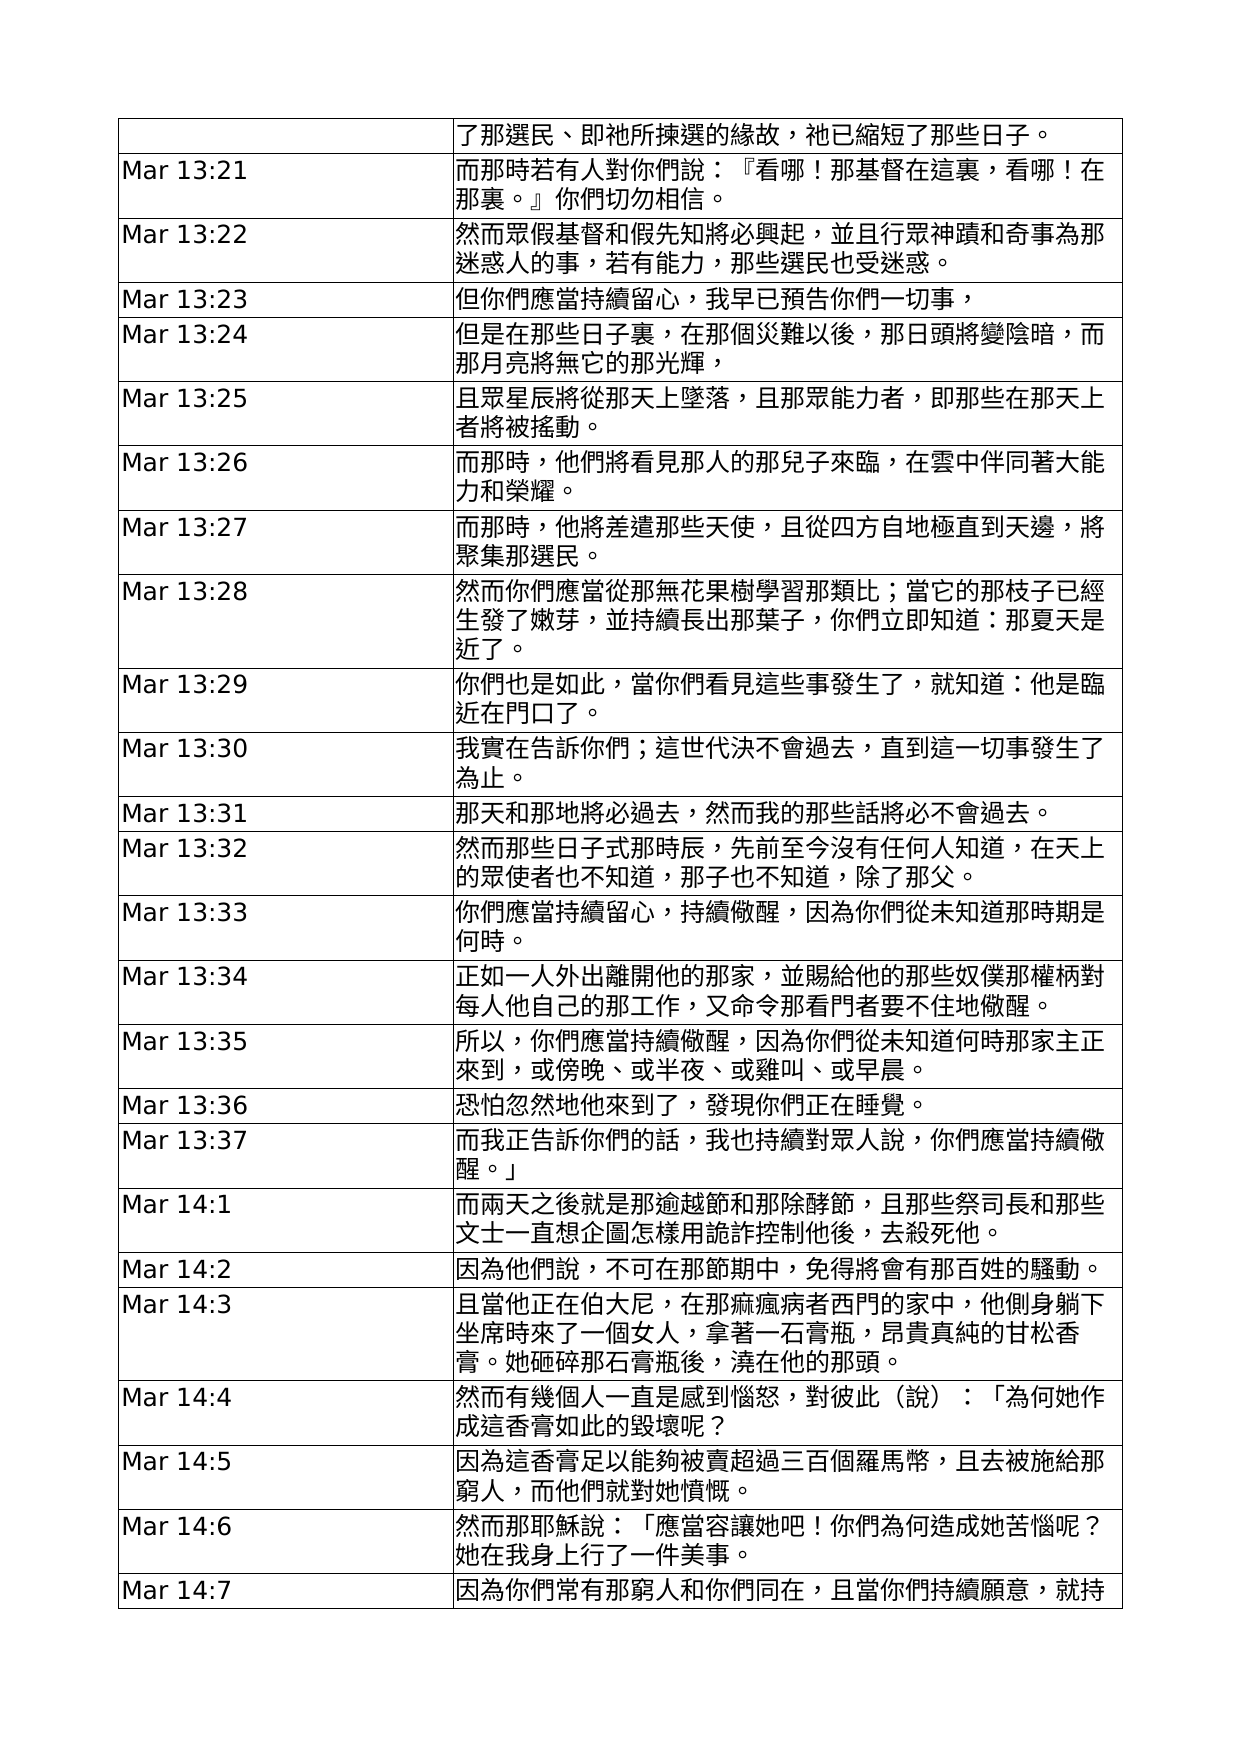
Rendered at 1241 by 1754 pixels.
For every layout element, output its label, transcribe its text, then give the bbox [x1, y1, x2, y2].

table_cell Mar 13:32 [119, 832, 453, 895]
table_cell 且當他正在伯大尼，在那痲瘋病者西門的家中，他側身躺下坐席時來了一個女人，拿著一石膏瓶，昂貴真純的甘松香膏。她砸碎那石膏瓶後，澆在他的那頭。 [454, 1288, 1122, 1380]
table_cell Mar 13:34 [119, 961, 453, 1024]
table_cell 因為他們說，不可在那節期中，免得將會有那百姓的騷動。 [454, 1253, 1122, 1287]
table_cell 因為這香膏足以能夠被賣超過三百個羅馬幣，且去被施給那窮人，而他們就對她憤慨。 [454, 1446, 1122, 1509]
table_cell Mar 13:33 [119, 896, 453, 959]
table_cell 所以，你們應當持續儆醒，因為你們從未知道何時那家主正來到，或傍晚、或半夜、或雞叫、或早晨。 [454, 1025, 1122, 1088]
table_cell 而那時，他們將看見那人的那兒子來臨，在雲中伴同著大能力和榮耀。 [454, 446, 1122, 510]
table_cell Mar 14:3 [119, 1288, 453, 1380]
table_cell 你們也是如此，當你們看見這些事發生了，就知道：他是臨近在門口了。 [454, 669, 1122, 732]
table_cell 而那時，他將差遣那些天使，且從四方自地極直到天邊，將聚集那選民。 [454, 511, 1122, 574]
table_cell 了那選民、即祂所揀選的緣故，祂已縮短了那些日子。 [454, 119, 1122, 153]
table_cell Mar 13:37 [119, 1124, 453, 1187]
table_cell 而兩天之後就是那逾越節和那除酵節，且那些祭司長和那些文士一直想企圖怎樣用詭詐控制他後，去殺死他。 [454, 1189, 1122, 1252]
table_cell Mar 14:4 [119, 1381, 453, 1444]
table_cell Mar 14:7 [119, 1574, 453, 1608]
table_cell 但是在那些日子裏，在那個災難以後，那日頭將變陰暗，而那月亮將無它的那光輝， [454, 318, 1122, 381]
table_cell 然而那些日子式那時辰，先前至今沒有任何人知道，在天上的眾使者也不知道，那子也不知道，除了那父。 [454, 832, 1122, 895]
table_cell Mar 13:24 [119, 318, 453, 381]
table_cell Mar 13:28 [119, 575, 453, 667]
table_cell 而我正告訴你們的話，我也持續對眾人說，你們應當持續儆醒。」 [454, 1124, 1122, 1187]
table_cell Mar 14:5 [119, 1446, 453, 1509]
table_cell 然而那耶穌說：「應當容讓她吧！你們為何造成她苦惱呢？她在我身上行了一件美事。 [454, 1510, 1122, 1573]
table_cell 因為你們常有那窮人和你們同在，且當你們持續願意，就持 [454, 1574, 1122, 1608]
table_cell Mar 13:27 [119, 511, 453, 574]
table_cell Mar 13:25 [119, 382, 453, 445]
table_cell Mar 13:31 [119, 797, 453, 831]
table_cell 然而眾假基督和假先知將必興起，並且行眾神蹟和奇事為那迷惑人的事，若有能力，那些選民也受迷惑。 [454, 219, 1122, 282]
table_cell 我實在告訴你們；這世代決不會過去，直到這一切事發生了為止。 [454, 733, 1122, 796]
table_cell 你們應當持續留心，持續儆醒，因為你們從未知道那時期是何時。 [454, 896, 1122, 959]
table_cell Mar 13:21 [119, 154, 453, 217]
table_cell Mar 13:29 [119, 669, 453, 732]
table_cell 然而有幾個人一直是感到惱怒，對彼此（說）：「為何她作成這香膏如此的毀壞呢？ [454, 1381, 1122, 1444]
table_cell Mar 14:1 [119, 1189, 453, 1252]
table_cell Mar 13:22 [119, 219, 453, 282]
table_cell 恐怕忽然地他來到了，發現你們正在睡覺。 [454, 1089, 1122, 1123]
table_cell Mar 14:2 [119, 1253, 453, 1287]
table_cell Mar 13:30 [119, 733, 453, 796]
table_cell 那天和那地將必過去，然而我的那些話將必不會過去。 [454, 797, 1122, 831]
table_cell 然而你們應當從那無花果樹學習那類比；當它的那枝子已經生發了嫩芽，並持續長出那葉子，你們立即知道：那夏天是近了。 [454, 575, 1122, 667]
table_cell 正如一人外出離開他的那家，並賜給他的那些奴僕那權柄對每人他自己的那工作，又命令那看門者要不住地儆醒。 [454, 961, 1122, 1024]
table_cell Mar 13:26 [119, 446, 453, 510]
table_cell [119, 119, 453, 153]
table_cell 且眾星辰將從那天上墜落，且那眾能力者，即那些在那天上者將被搖動。 [454, 382, 1122, 445]
table_cell Mar 13:23 [119, 283, 453, 317]
table_cell Mar 13:35 [119, 1025, 453, 1088]
table_cell 而那時若有人對你們說：『看哪！那基督在這裏，看哪！在那裏。』你們切勿相信。 [454, 154, 1122, 217]
table_cell Mar 14:6 [119, 1510, 453, 1573]
table_cell Mar 13:36 [119, 1089, 453, 1123]
table_cell 但你們應當持續留心，我早已預告你們一切事， [454, 283, 1122, 317]
